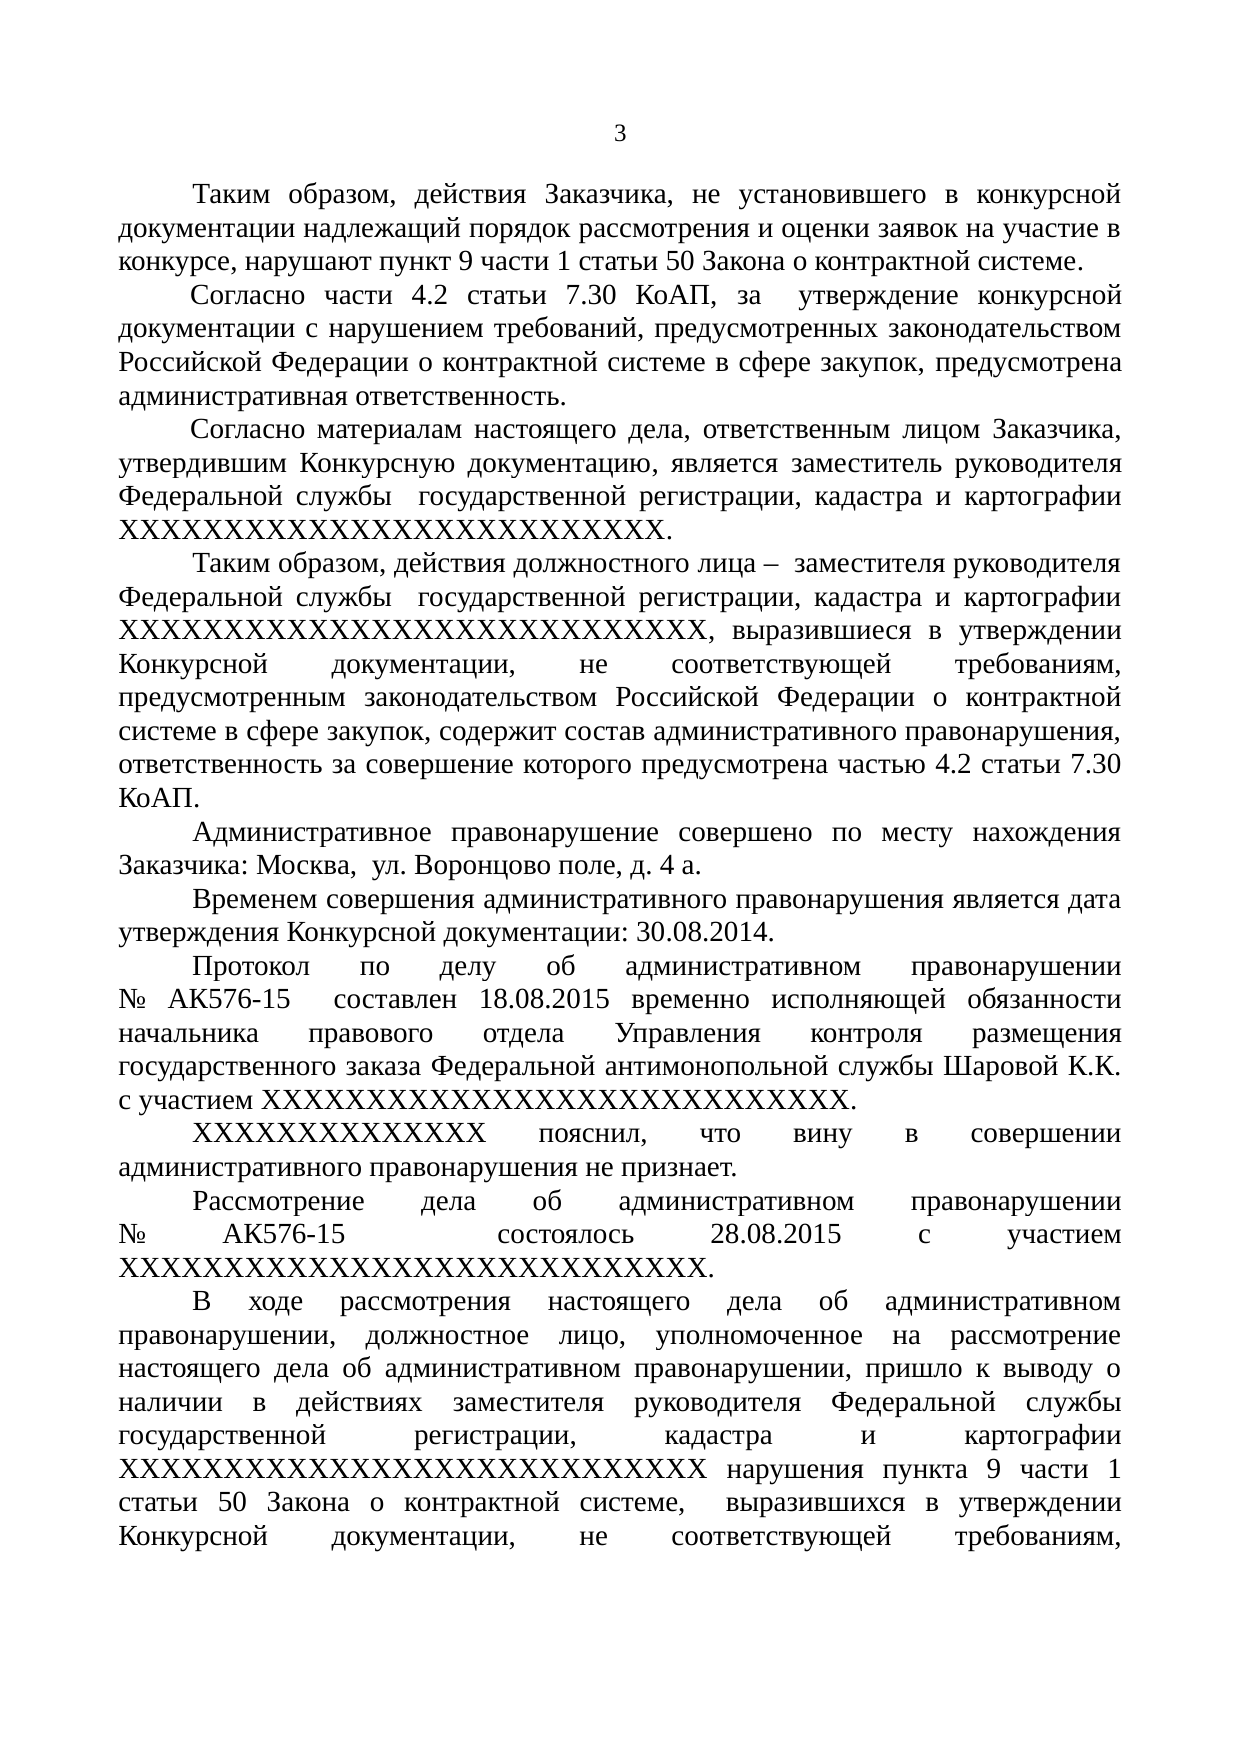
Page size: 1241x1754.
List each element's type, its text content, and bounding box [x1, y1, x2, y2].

text Административное правонарушение совершено по месту нахождения Заказчика: Москва, ул. Воронцово поле, д. 4 а. [118, 814, 1122, 881]
text Рассмотрение дела об административном правонарушении № АК576-15 состоялось 28.08.2015 с участием XXXXXXXXXXXXXXXXXXXXXXXXXXXX. [118, 1183, 1122, 1283]
text Таким образом, действия должностного лица – заместителя руководителя Федеральной службы государственной регистрации, кадастра и картографии XXXXXXXXXXXXXXXXXXXXXXXXXXXX, выразившиеся в утверждении Конкурсной документации, не соответствующей требованиям, предусмотренным законодательством Российской Федерации о контрактной системе в сфере закупок, содержит состав административного правонарушения, ответственность за совершение которого предусмотрена частью 4.2 статьи 7.30 КоАП. [118, 545, 1122, 814]
text Согласно части 4.2 статьи 7.30 КоАП, за утверждение конкурсной документации с нарушением требований, предусмотренных законодательством Российской Федерации о контрактной системе в сфере закупок, предусмотрена административная ответственность. [118, 277, 1122, 411]
text В ходе рассмотрения настоящего дела об административном правонарушении, должностное лицо, уполномоченное на рассмотрение настоящего дела об административном правонарушении, пришло к выводу о наличии в действиях заместителя руководителя Федеральной службы государственной регистрации, кадастра и картографии XXXXXXXXXXXXXXXXXXXXXXXXXXXX нарушения пункта 9 части 1 статьи 50 Закона о контрактной системе, выразившихся в утверждении Конкурсной документации, не соответствующей требованиям, [118, 1283, 1122, 1552]
text XXXXXXXXXXXXXX пояснил, что вину в совершении административного правонарушения не признает. [118, 1116, 1122, 1183]
text Временем совершения административного правонарушения является дата утверждения Конкурсной документации: 30.08.2014. [118, 881, 1122, 948]
text Таким образом, действия Заказчика, не установившего в конкурсной документации надлежащий порядок рассмотрения и оценки заявок на участие в конкурсе, нарушают пункт 9 части 1 статьи 50 Закона о контрактной системе. [118, 176, 1122, 277]
text Протокол по делу об административном правонарушении № АК576-15 составлен 18.08.2015 временно исполняющей обязанности начальника правового отдела Управления контроля размещения государственного заказа Федеральной антимонопольной службы Шаровой К.К. с участием XXXXXXXXXXXXXXXXXXXXXXXXXXXX. [118, 948, 1122, 1116]
text Согласно материалам настоящего дела, ответственным лицом Заказчика, утвердившим Конкурсную документацию, является заместитель руководителя Федеральной службы государственной регистрации, кадастра и картографии XXXXXXXXXXXXXXXXXXXXXXXXXX. [118, 411, 1122, 545]
